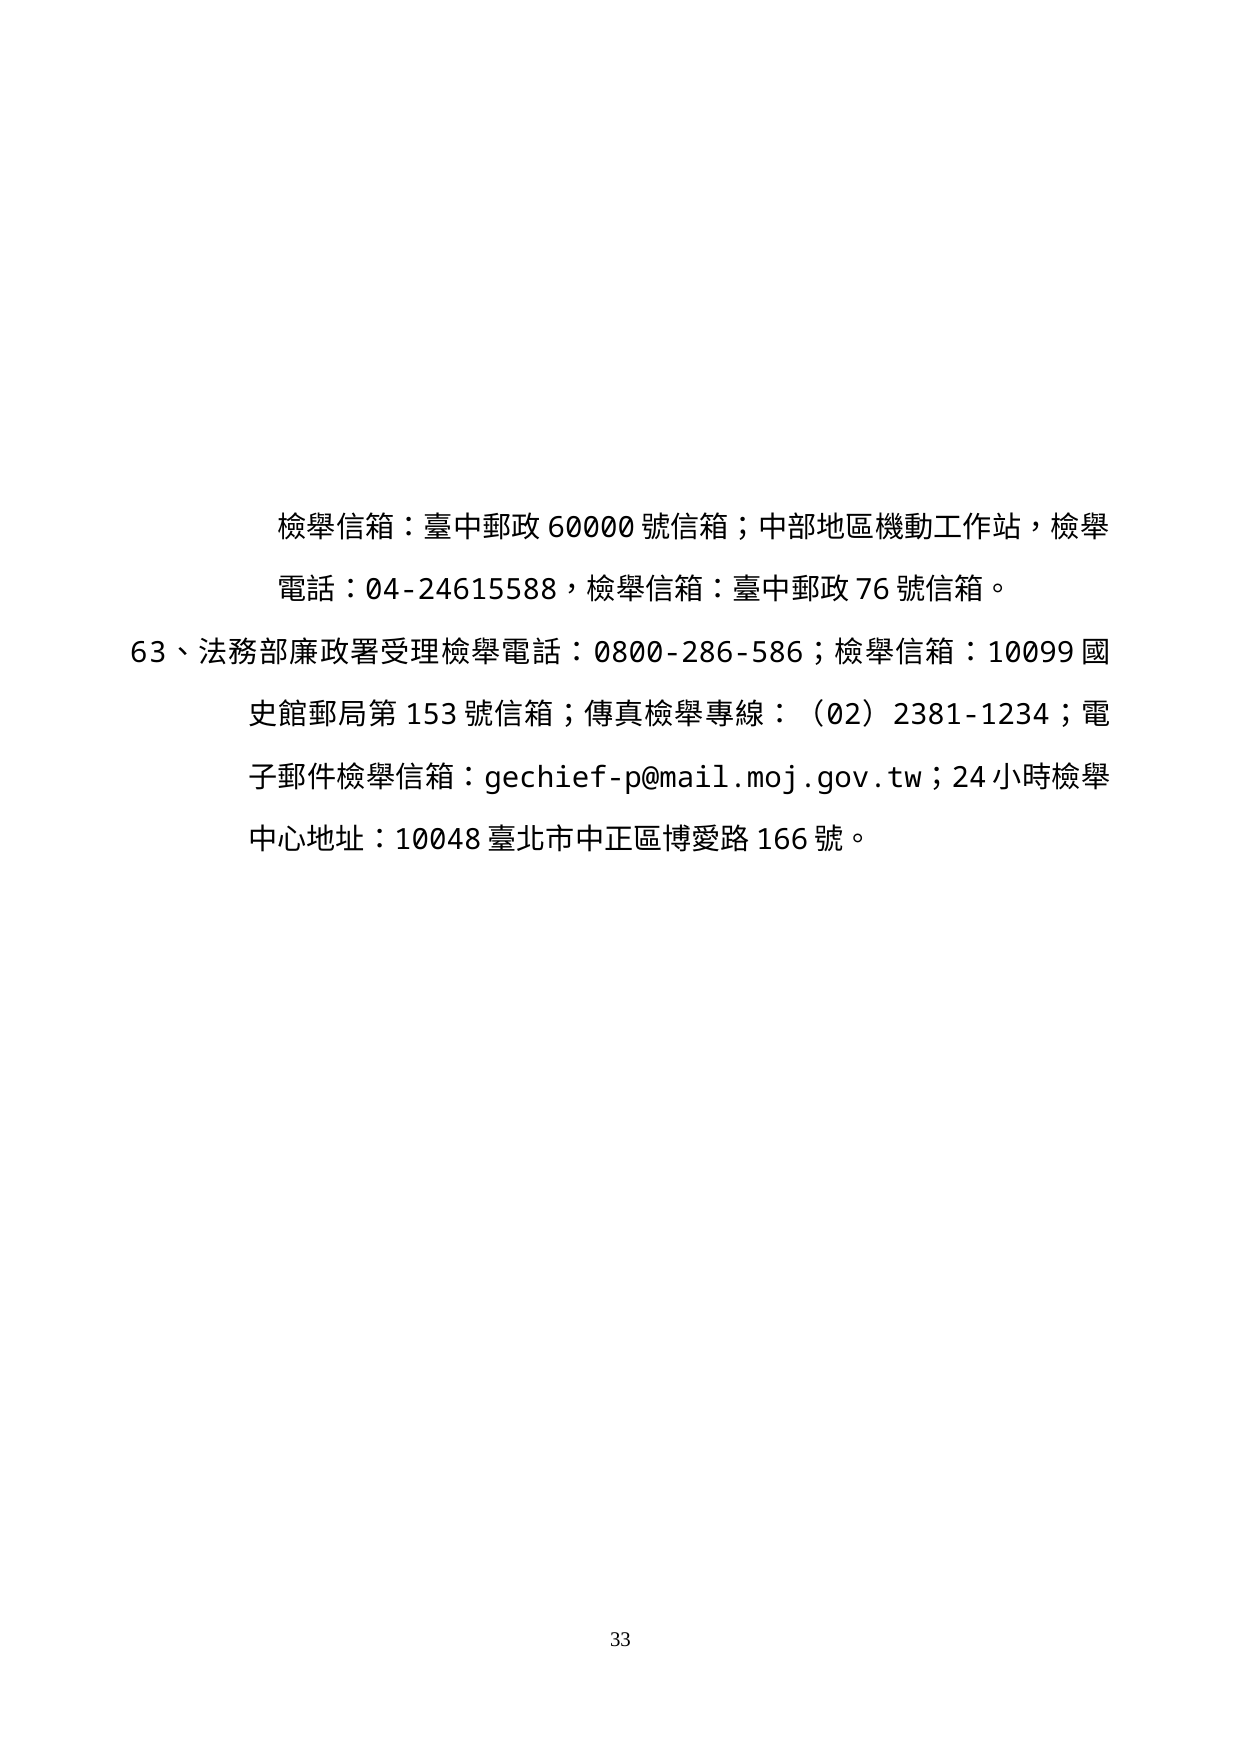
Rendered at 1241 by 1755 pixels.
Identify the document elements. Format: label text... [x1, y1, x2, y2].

text 檢舉信箱：臺中郵政60000號信箱；中部地區機動工作站，檢舉電話：04-24615588，檢舉信箱：臺中郵政76號信箱。 [248, 483, 1110, 608]
list 法務部廉政署受理檢舉電話：0800-286-586；檢舉信箱：10099國史館郵局第153號信箱；傳真檢舉專線：（02）2381-1234；電子郵件檢舉信箱：gechief-p@mail.moj.gov.tw；24小時檢舉中心地址：10048臺北市中正區博愛路166號。 [130, 608, 1110, 858]
